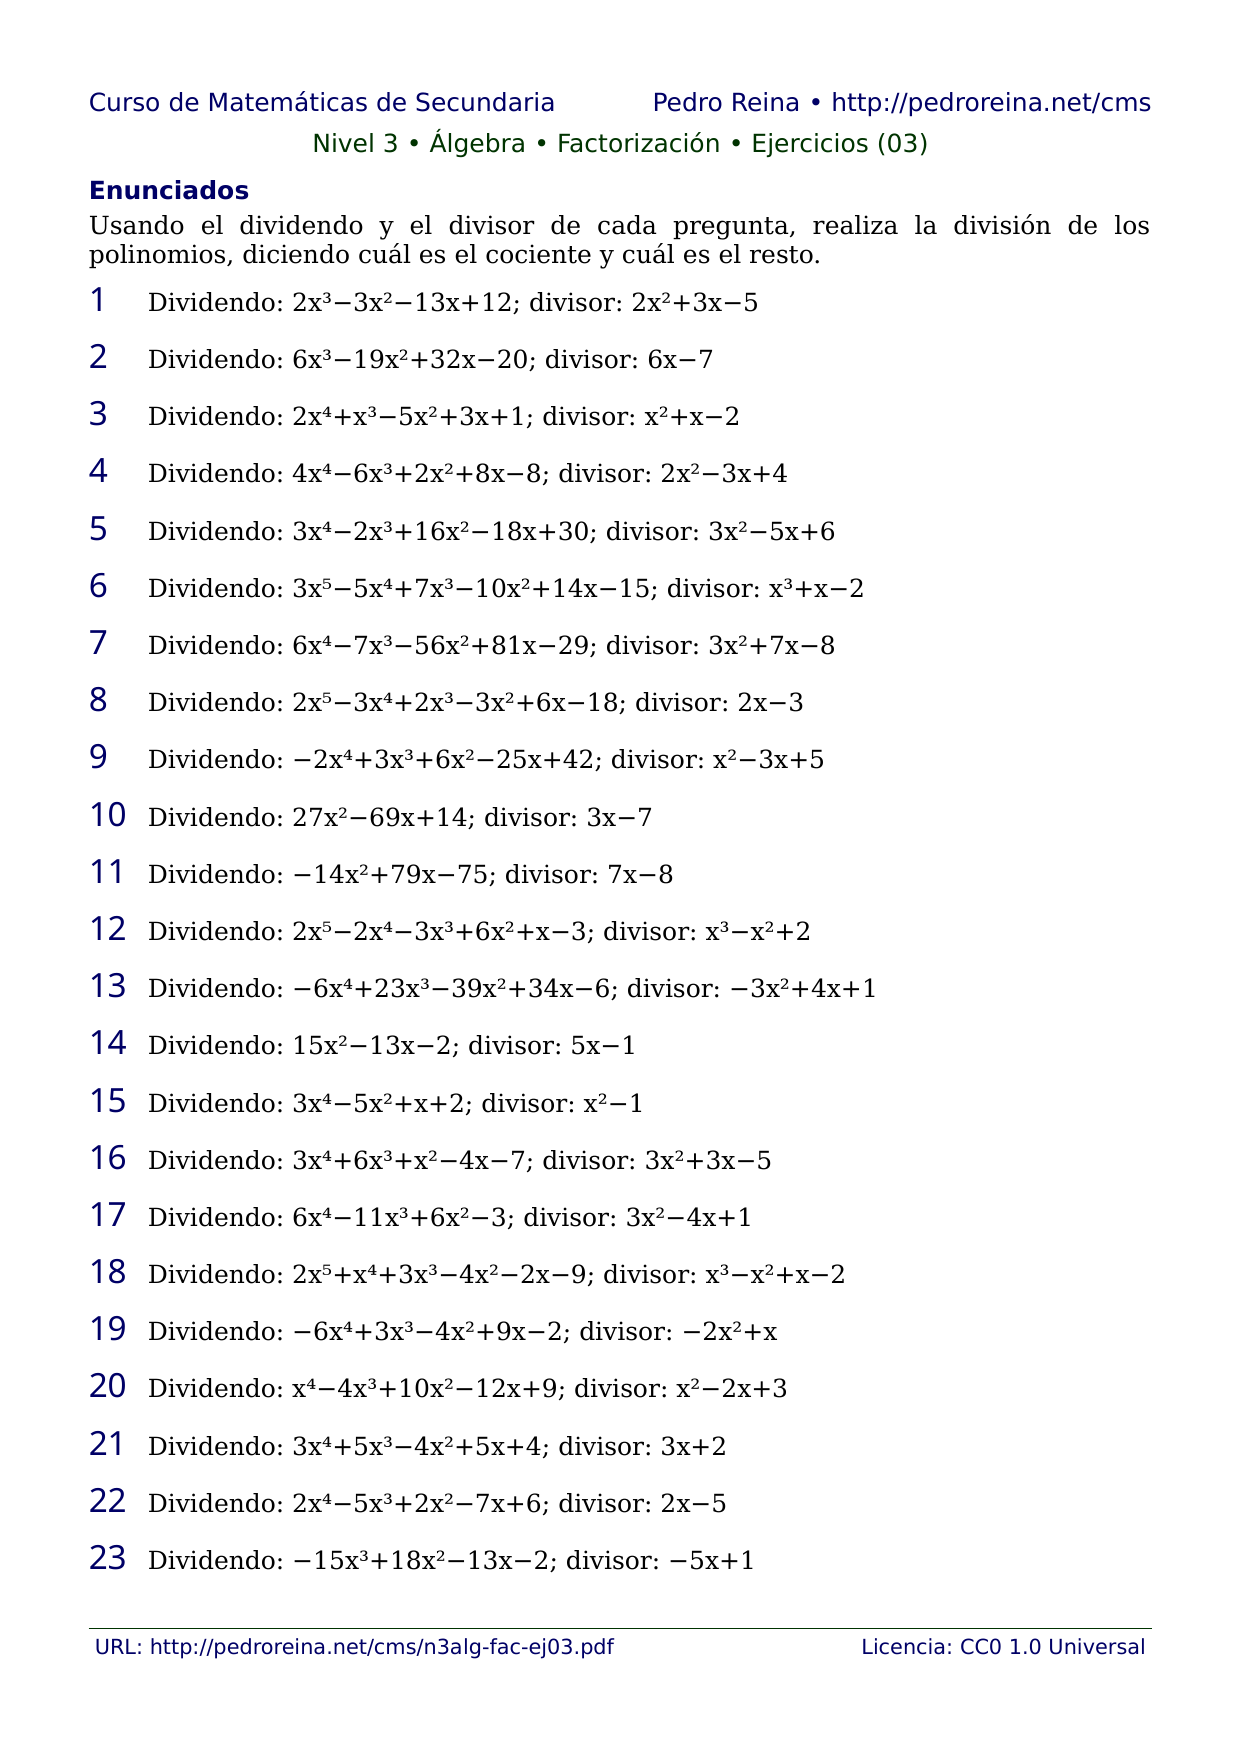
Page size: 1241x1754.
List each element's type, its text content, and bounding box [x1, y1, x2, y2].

list Dividendo: 2x⁵−2x⁴−3x³+6x²+x−3; divisor: x³−x²+2 [88, 905, 1152, 950]
list Dividendo: 3x⁵−5x⁴+7x³−10x²+14x−15; divisor: x³+x−2 [88, 562, 1152, 607]
list Dividendo: 4x⁴−6x³+2x²+8x−8; divisor: 2x²−3x+4 [88, 447, 1152, 493]
list Dividendo: 6x³−19x²+32x−20; divisor: 6x−7 [88, 333, 1152, 378]
list Dividendo: −15x³+18x²−13x−2; divisor: −5x+1 [88, 1534, 1152, 1579]
list Dividendo: 6x⁴−7x³−56x²+81x−29; divisor: 3x²+7x−8 [88, 619, 1152, 664]
list Dividendo: x⁴−4x³+10x²−12x+9; divisor: x²−2x+3 [88, 1362, 1152, 1408]
text Enunciados [88, 176, 1152, 206]
list Dividendo: 2x⁴+x³−5x²+3x+1; divisor: x²+x−2 [88, 390, 1152, 436]
list Dividendo: 3x⁴+6x³+x²−4x−7; divisor: 3x²+3x−5 [88, 1133, 1152, 1179]
list Dividendo: 3x⁴−2x³+16x²−18x+30; divisor: 3x²−5x+6 [88, 504, 1152, 550]
list Dividendo: 6x⁴−11x³+6x²−3; divisor: 3x²−4x+1 [88, 1191, 1152, 1236]
list Dividendo: 27x²−69x+14; divisor: 3x−7 [88, 790, 1152, 836]
list Dividendo: −14x²+79x−75; divisor: 7x−8 [88, 848, 1152, 893]
list Dividendo: 3x⁴−5x²+x+2; divisor: x²−1 [88, 1076, 1152, 1122]
list Dividendo: 15x²−13x−2; divisor: 5x−1 [88, 1019, 1152, 1064]
list Dividendo: 2x³−3x²−13x+12; divisor: 2x²+3x−5 [88, 276, 1152, 321]
list Dividendo: −6x⁴+23x³−39x²+34x−6; divisor: −3x²+4x+1 [88, 962, 1152, 1007]
text Curso de Matemáticas de Secundaria Pedro Reina • http://pedroreina.net/cms [88, 88, 1152, 118]
text Nivel 3 • Álgebra • Factorización • Ejercicios (03) [88, 129, 1152, 159]
text Usando el dividendo y el divisor de cada pregunta, realiza la división de los polinomios, diciendo cuál es el cociente y cuál es el resto. [88, 211, 1152, 270]
list Dividendo: 2x⁴−5x³+2x²−7x+6; divisor: 2x−5 [88, 1477, 1152, 1522]
list Dividendo: 3x⁴+5x³−4x²+5x+4; divisor: 3x+2 [88, 1419, 1152, 1465]
list Dividendo: 2x⁵−3x⁴+2x³−3x²+6x−18; divisor: 2x−3 [88, 676, 1152, 721]
list Dividendo: −6x⁴+3x³−4x²+9x−2; divisor: −2x²+x [88, 1305, 1152, 1351]
list Dividendo: 2x⁵+x⁴+3x³−4x²−2x−9; divisor: x³−x²+x−2 [88, 1248, 1152, 1293]
list Dividendo: −2x⁴+3x³+6x²−25x+42; divisor: x²−3x+5 [88, 733, 1152, 779]
